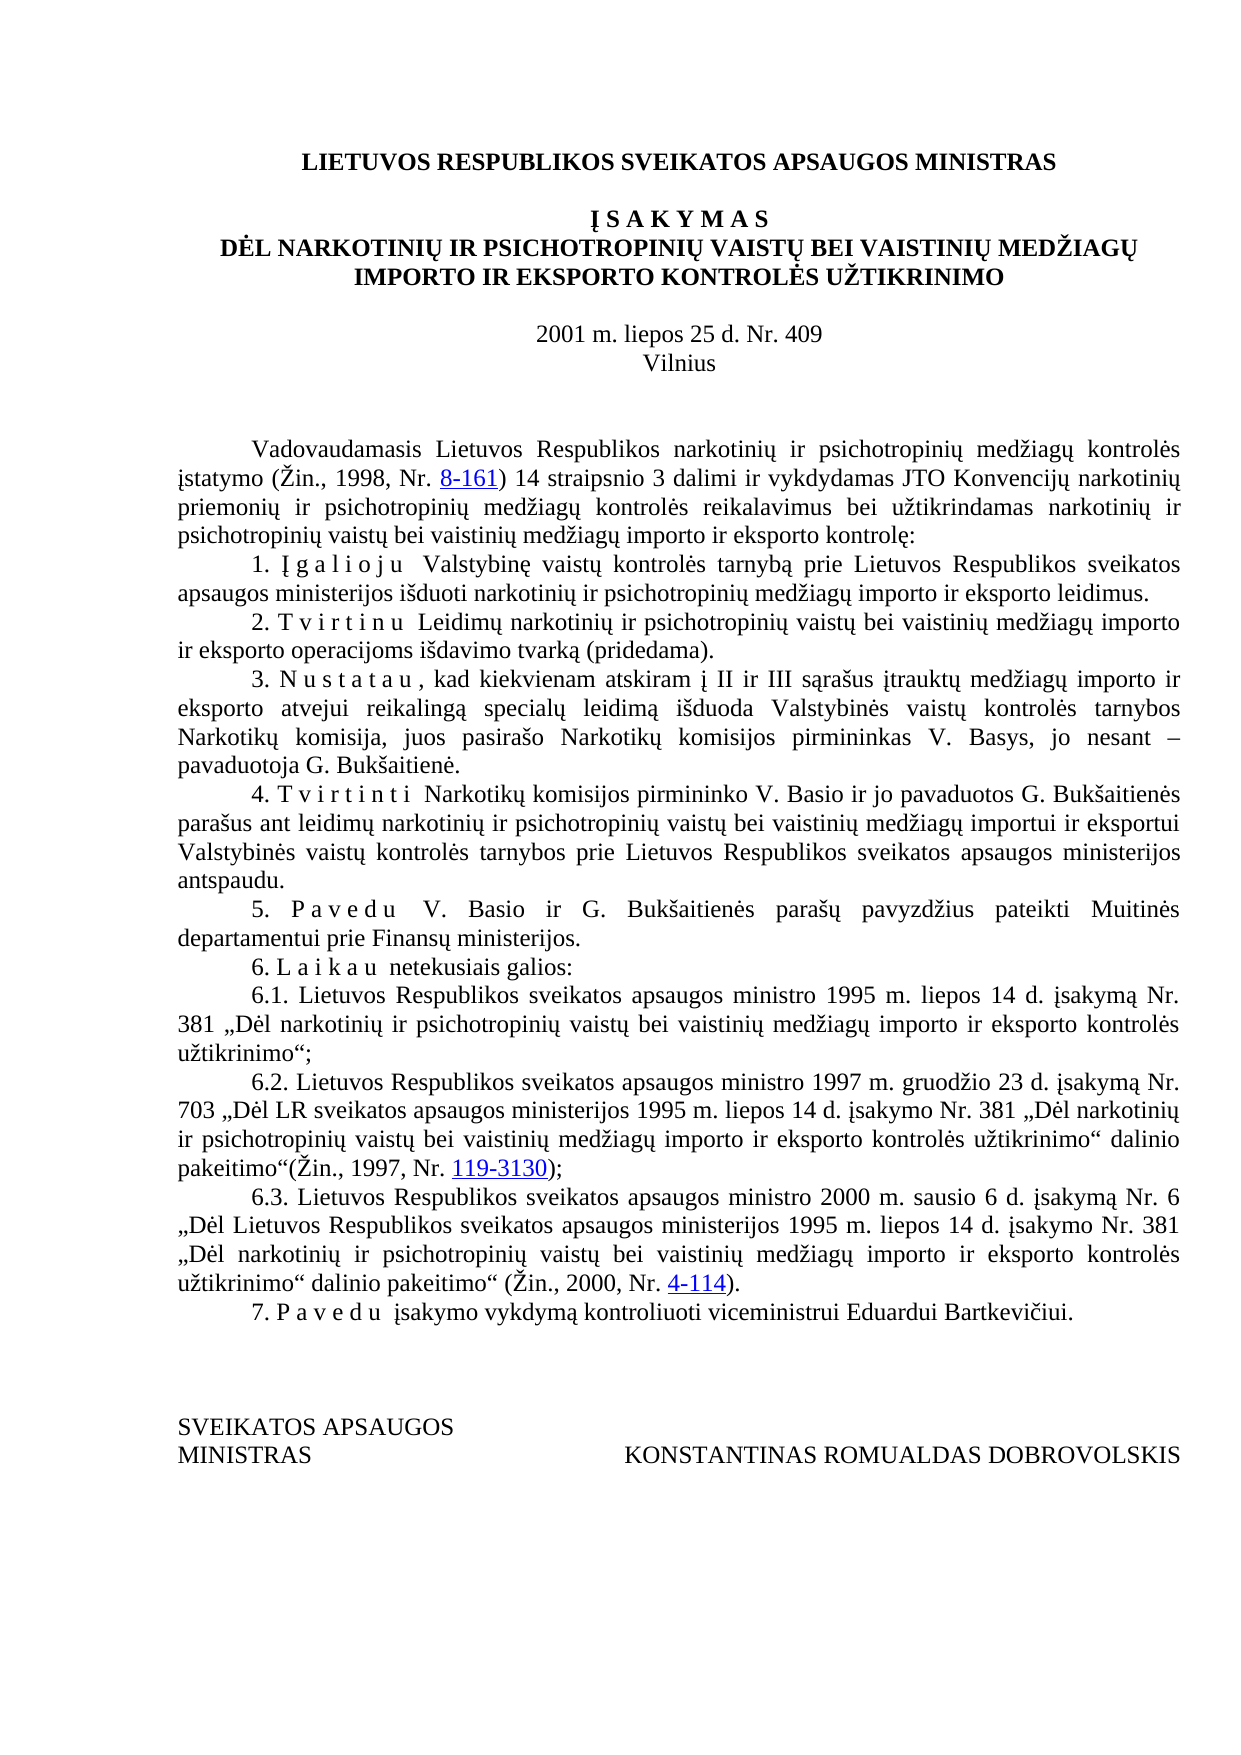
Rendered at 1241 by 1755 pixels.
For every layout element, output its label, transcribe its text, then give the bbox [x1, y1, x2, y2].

text Į S A K Y M A S [177, 204, 1181, 233]
text 7. Pavedu įsakymo vykdymą kontroliuoti viceministrui Eduardui Bartkevičiui. [177, 1297, 1181, 1326]
text 2001 m. liepos 25 d. Nr. 409 [177, 319, 1181, 348]
text 1. Įgalioju Valstybinę vaistų kontrolės tarnybą prie Lietuvos Respublikos sveikatos apsaugos ministerijos išduoti narkotinių ir psichotropinių medžiagų importo ir eksporto leidimus. [177, 549, 1181, 607]
text MINISTRAS KONSTANTINAS ROMUALDAS DOBROVOLSKIS [177, 1441, 1181, 1469]
text 4. Tvirtinti Narkotikų komisijos pirmininko V. Basio ir jo pavaduotos G. Bukšaitienės parašus ant leidimų narkotinių ir psichotropinių vaistų bei vaistinių medžiagų importui ir eksportui Valstybinės vaistų kontrolės tarnybos prie Lietuvos Respublikos sveikatos apsaugos ministerijos antspaudu. [177, 779, 1181, 894]
text 6.3. Lietuvos Respublikos sveikatos apsaugos ministro 2000 m. sausio 6 d. įsakymą Nr. 6 „Dėl Lietuvos Respublikos sveikatos apsaugos ministerijos 1995 m. liepos 14 d. įsakymo Nr. 381 „Dėl narkotinių ir psichotropinių vaistų bei vaistinių medžiagų importo ir eksporto kontrolės užtikrinimo“ dalinio pakeitimo“ (Žin., 2000, Nr. 4-114). [177, 1182, 1181, 1297]
text LIETUVOS RESPUBLIKOS SVEIKATOS APSAUGOS MINISTRAS [177, 147, 1181, 176]
text 3. Nustatau, kad kiekvienam atskiram į II ir III sąrašus įtrauktų medžiagų importo ir eksporto atvejui reikalingą specialų leidimą išduoda Valstybinės vaistų kontrolės tarnybos Narkotikų komisija, juos pasirašo Narkotikų komisijos pirmininkas V. Basys, jo nesant – pavaduotoja G. Bukšaitienė. [177, 664, 1181, 779]
text 6.2. Lietuvos Respublikos sveikatos apsaugos ministro 1997 m. gruodžio 23 d. įsakymą Nr. 703 „Dėl LR sveikatos apsaugos ministerijos 1995 m. liepos 14 d. įsakymo Nr. 381 „Dėl narkotinių ir psichotropinių vaistų bei vaistinių medžiagų importo ir eksporto kontrolės užtikrinimo“ dalinio pakeitimo“(Žin., 1997, Nr. 119-3130); [177, 1067, 1181, 1182]
text 6.1. Lietuvos Respublikos sveikatos apsaugos ministro 1995 m. liepos 14 d. įsakymą Nr. 381 „Dėl narkotinių ir psichotropinių vaistų bei vaistinių medžiagų importo ir eksporto kontrolės užtikrinimo“; [177, 981, 1181, 1067]
text 5. Pavedu V. Basio ir G. Bukšaitienės parašų pavyzdžius pateikti Muitinės departamentui prie Finansų ministerijos. [177, 894, 1181, 952]
text Vadovaudamasis Lietuvos Respublikos narkotinių ir psichotropinių medžiagų kontrolės įstatymo (Žin., 1998, Nr. 8-161) 14 straipsnio 3 dalimi ir vykdydamas JTO Konvencijų narkotinių priemonių ir psichotropinių medžiagų kontrolės reikalavimus bei užtikrindamas narkotinių ir psichotropinių vaistų bei vaistinių medžiagų importo ir eksporto kontrolę: [177, 434, 1181, 549]
text 6. Laikau netekusiais galios: [177, 952, 1181, 981]
text 2. Tvirtinu Leidimų narkotinių ir psichotropinių vaistų bei vaistinių medžiagų importo ir eksporto operacijoms išdavimo tvarką (pridedama). [177, 607, 1181, 664]
text Vilnius [177, 348, 1181, 377]
text DĖL NARKOTINIŲ IR PSICHOTROPINIŲ VAISTŲ BEI VAISTINIŲ MEDŽIAGŲ IMPORTO IR EKSPORTO KONTROLĖS UŽTIKRINIMO [177, 233, 1181, 291]
text SVEIKATOS APSAUGOS [177, 1412, 1181, 1441]
